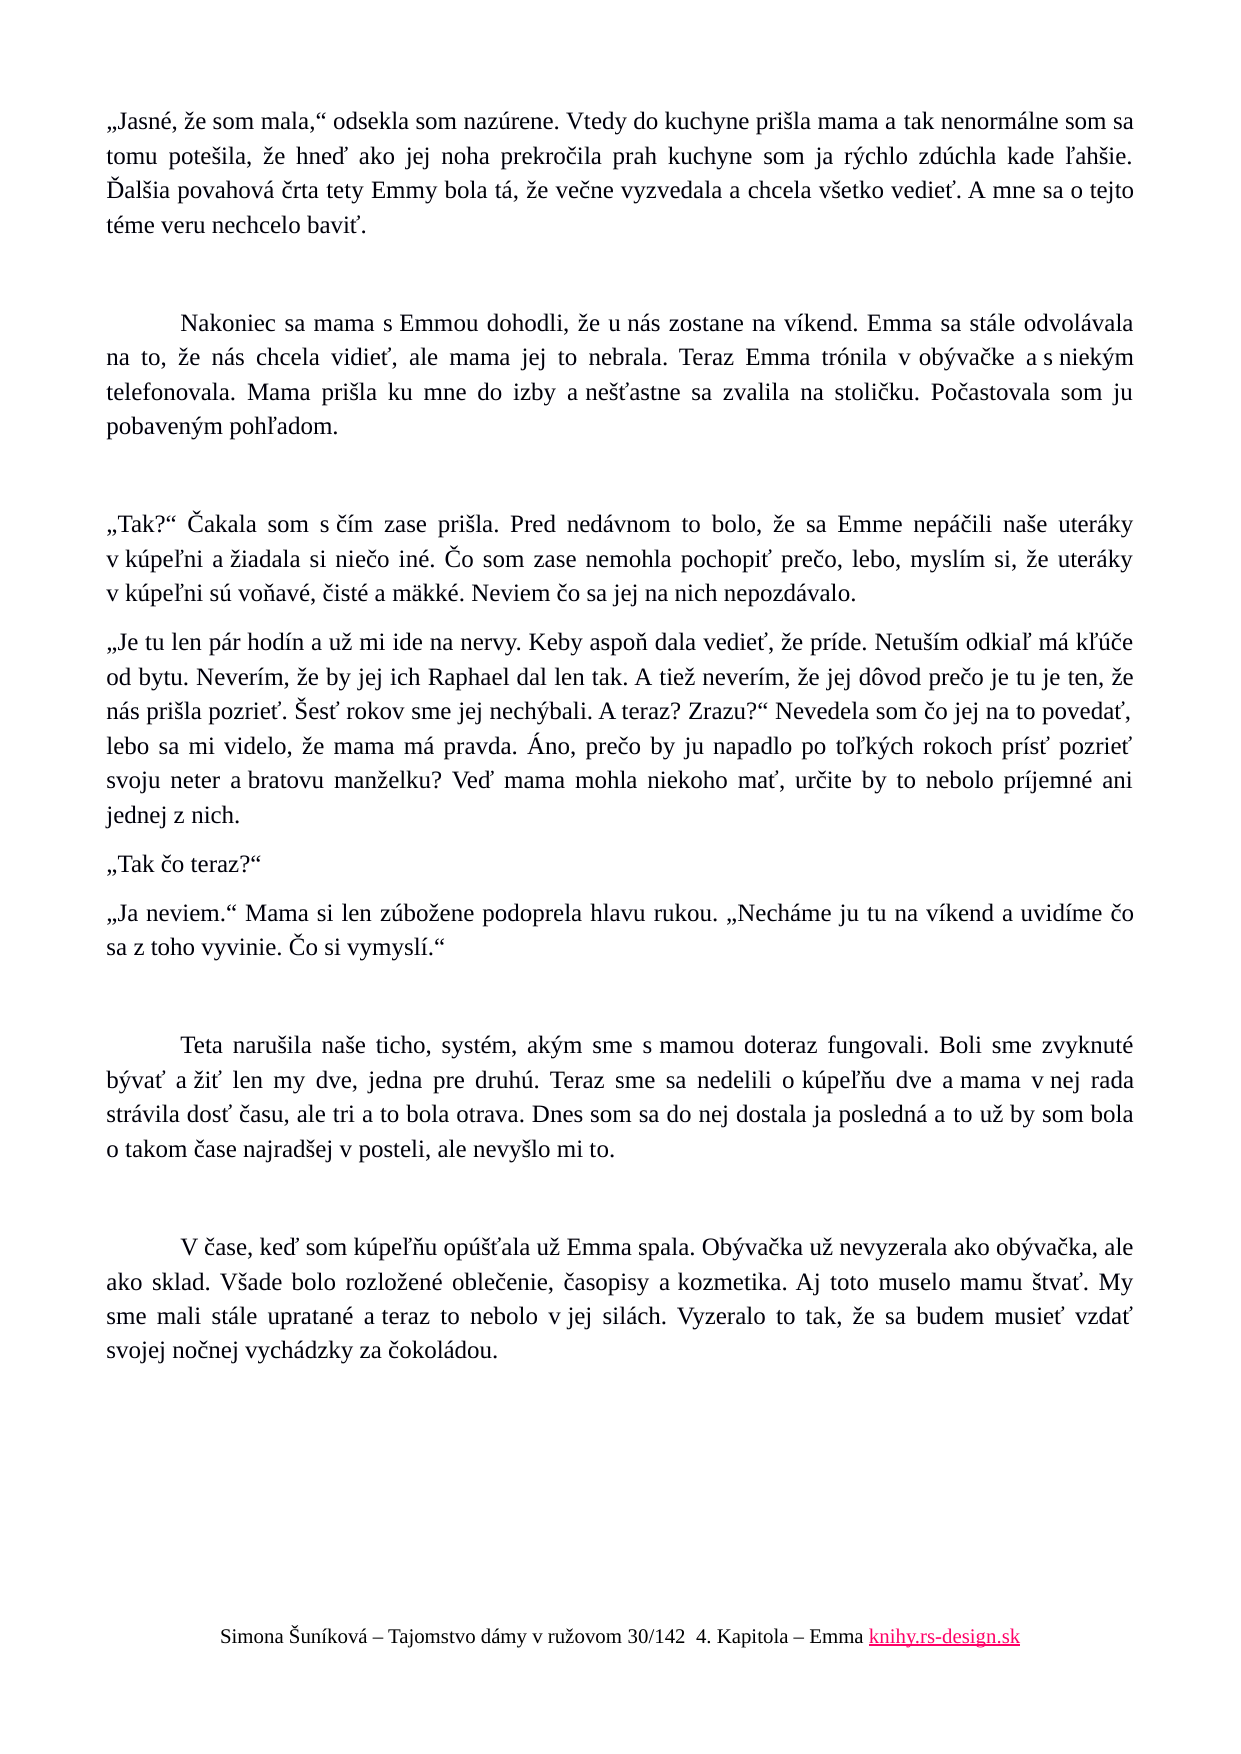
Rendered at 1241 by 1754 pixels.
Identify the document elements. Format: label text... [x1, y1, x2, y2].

text „Tak čo teraz?“ [106, 849, 1134, 878]
text „Ja neviem.“ Mama si len zúbožene podoprela hlavu rukou. „Necháme ju tu na víkend a uvidíme čo sa z toho vyvinie. Čo si vymyslí.“ [106, 898, 1134, 961]
text „Tak?“ Čakala som s čím zase prišla. Pred nedávnom to bolo, že sa Emme nepáčili naše uteráky v kúpeľni a žiadala si niečo iné. Čo som zase nemohla pochopiť prečo, lebo, myslím si, že uteráky v kúpeľni sú voňavé, čisté a mäkké. Neviem čo sa jej na nich nepozdávalo. [106, 509, 1134, 607]
text Nakoniec sa mama s Emmou dohodli, že u nás zostane na víkend. Emma sa stále odvolávala na to, že nás chcela vidieť, ale mama jej to nebrala. Teraz Emma trónila v obývačke a s niekým telefonovala. Mama prišla ku mne do izby a nešťastne sa zvalila na stoličku. Počastovala som ju pobaveným pohľadom. [106, 308, 1134, 440]
text „Je tu len pár hodín a už mi ide na nervy. Keby aspoň dala vedieť, že príde. Netuším odkiaľ má kľúče od bytu. Neverím, že by jej ich Raphael dal len tak. A tiež neverím, že jej dôvod prečo je tu je ten, že nás prišla pozrieť. Šesť rokov sme jej nechýbali. A teraz? Zrazu?“ Nevedela som čo jej na to povedať, lebo sa mi videlo, že mama má pravda. Áno, prečo by ju napadlo po toľkých rokoch prísť pozrieť svoju neter a bratovu manželku? Veď mama mohla niekoho mať, určite by to nebolo príjemné ani jednej z nich. [106, 627, 1134, 828]
text Teta narušila naše ticho, systém, akým sme s mamou doteraz fungovali. Boli sme zvyknuté bývať a žiť len my dve, jedna pre druhú. Teraz sme sa nedelili o kúpeľňu dve a mama v nej rada strávila dosť času, ale tri a to bola otrava. Dnes som sa do nej dostala ja posledná a to už by som bola o takom čase najradšej v posteli, ale nevyšlo mi to. [106, 1031, 1134, 1163]
text „Jasné, že som mala,“ odsekla som nazúrene. Vtedy do kuchyne prišla mama a tak nenormálne som sa tomu potešila, že hneď ako jej noha prekročila prah kuchyne som ja rýchlo zdúchla kade ľahšie. Ďalšia povahová črta tety Emmy bola tá, že večne vyzvedala a chcela všetko vedieť. A mne sa o tejto téme veru nechcelo baviť. [106, 106, 1134, 238]
text V čase, keď som kúpeľňu opúšťala už Emma spala. Obývačka už nevyzerala ako obývačka, ale ako sklad. Všade bolo rozložené oblečenie, časopisy a kozmetika. Aj toto muselo mamu štvať. My sme mali stále upratané a teraz to nebolo v jej silách. Vyzeralo to tak, že sa budem musieť vzdať svojej nočnej vychádzky za čokoládou. [106, 1232, 1134, 1364]
